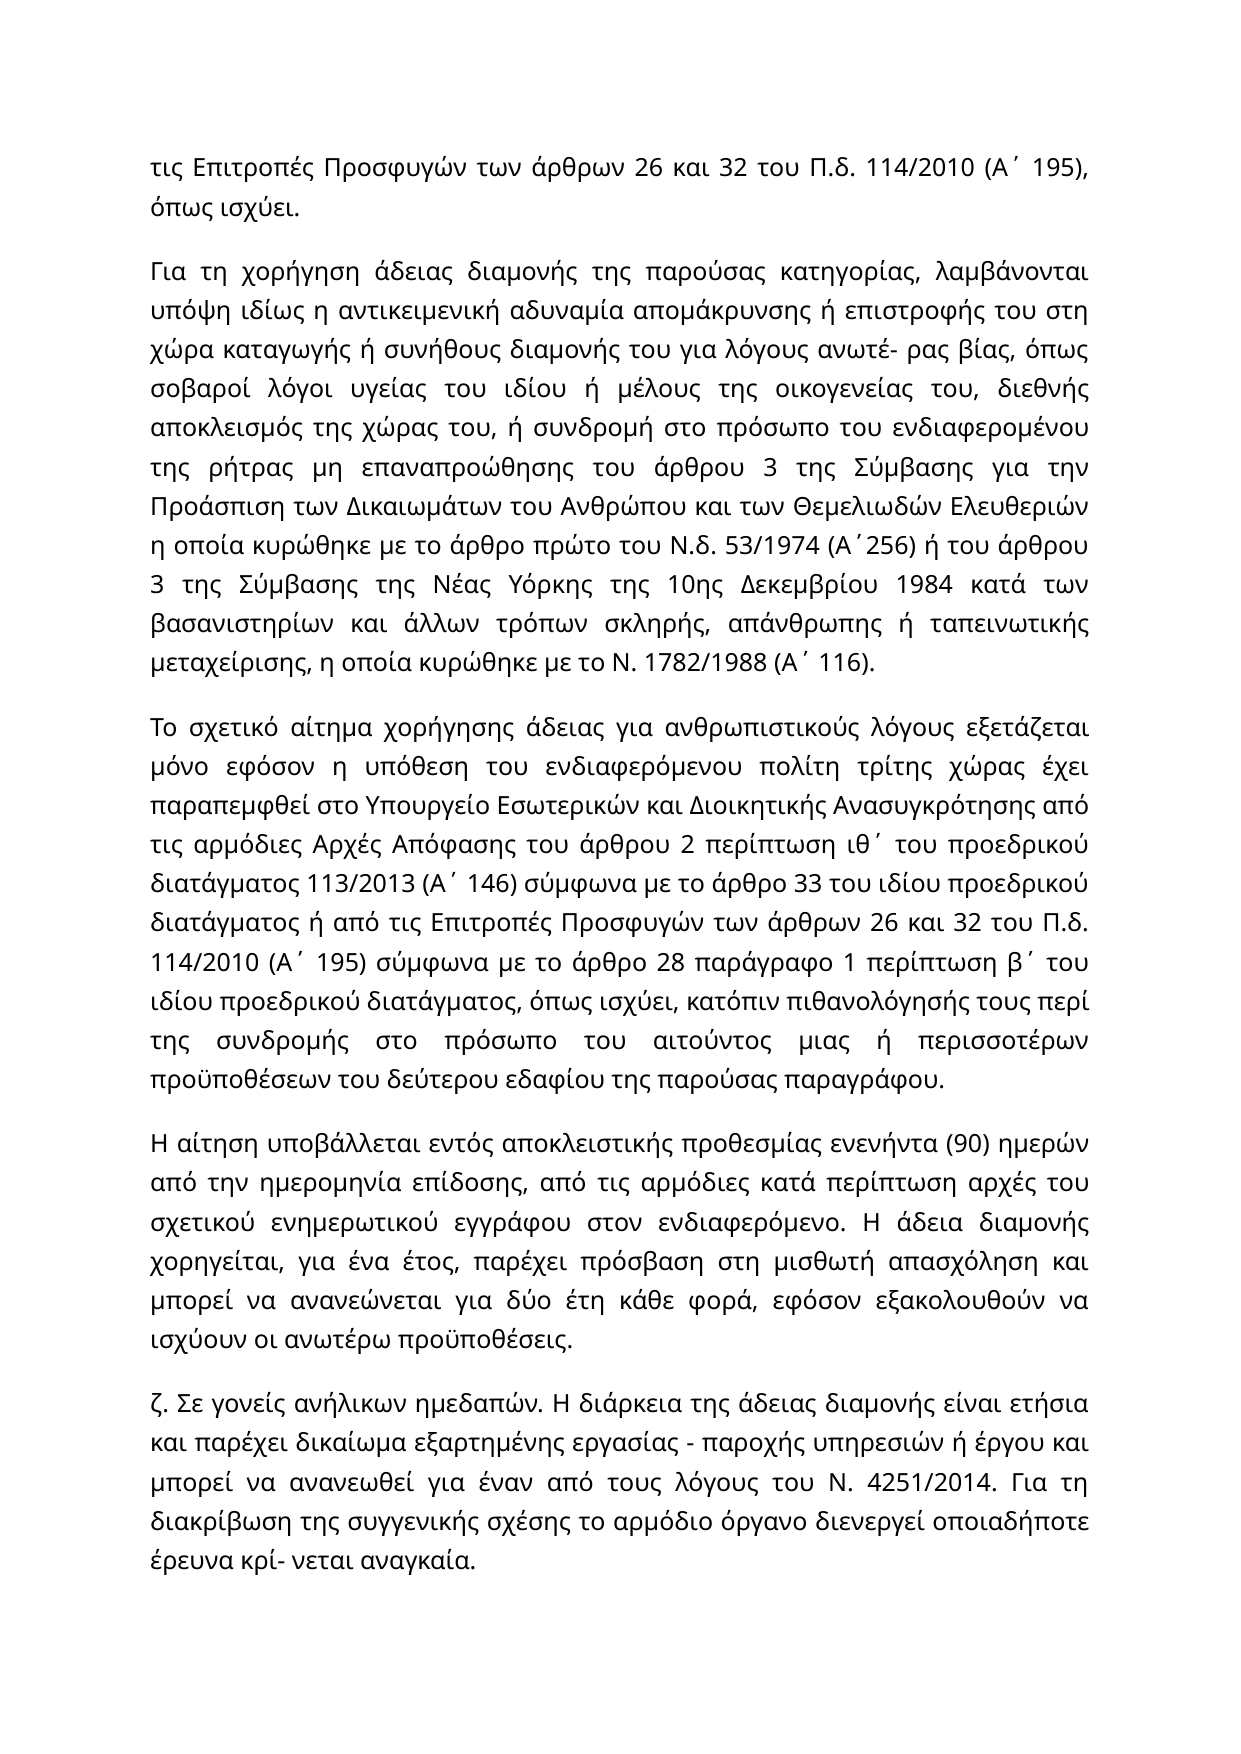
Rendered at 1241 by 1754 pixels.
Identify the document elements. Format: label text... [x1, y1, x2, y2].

text Για τη χορήγηση άδειας διαμονής της παρούσας κατηγορίας, λαμβάνονται υπόψη ιδίως η αντικειμενική αδυναμία απομάκρυνσης ή επιστροφής του στη χώρα καταγωγής ή συνήθους διαμονής του για λόγους ανωτέ- ρας βίας, όπως σοβαροί λόγοι υγείας του ιδίου ή μέλους της οικογενείας του, διεθνής αποκλεισμός της χώρας του, ή συνδρομή στο πρόσωπο του ενδιαφερομένου της ρήτρας μη επαναπροώθησης του άρθρου 3 της Σύμβασης για την Προάσπιση των Δικαιωμάτων του Ανθρώπου και των Θεμελιωδών Ελευθεριών η οποία κυρώθηκε με το άρθρο πρώτο του Ν.δ. 53/1974 (Α΄256) ή του άρθρου 3 της Σύμβασης της Νέας Υόρκης της 10ης Δεκεμβρίου 1984 κατά των βασανιστηρίων και άλλων τρόπων σκληρής, απάνθρωπης ή ταπεινωτικής μεταχείρισης, η οποία κυρώθηκε με το Ν. 1782/1988 (Α΄ 116). [150, 253, 1090, 679]
text Η αίτηση υποβάλλεται εντός αποκλειστικής προθεσμίας ενενήντα (90) ημερών από την ημερομηνία επίδοσης, από τις αρμόδιες κατά περίπτωση αρχές του σχετικού ενημερωτικού εγγράφου στον ενδιαφερόμενο. Η άδεια διαμονής χορηγείται, για ένα έτος, παρέχει πρόσβαση στη μισθωτή απασχόληση και μπορεί να ανανεώνεται για δύο έτη κάθε φορά, εφόσον εξακολουθούν να ισχύουν οι ανωτέρω προϋποθέσεις. [150, 1126, 1090, 1356]
text ζ. Σε γονείς ανήλικων ημεδαπών. Η διάρκεια της άδειας διαμονής είναι ετήσια και παρέχει δικαίωμα εξαρτημένης εργασίας - παροχής υπηρεσιών ή έργου και μπορεί να ανανεωθεί για έναν από τους λόγους του Ν. 4251/2014. Για τη διακρίβωση της συγγενικής σχέσης το αρμόδιο όργανο διενεργεί οποιαδήποτε έρευνα κρί- νεται αναγκαία. [150, 1386, 1090, 1577]
text Το σχετικό αίτημα χορήγησης άδειας για ανθρωπιστικούς λόγους εξετάζεται μόνο εφόσον η υπόθεση του ενδιαφερόμενου πολίτη τρίτης χώρας έχει παραπεμφθεί στο Υπουργείο Εσωτερικών και Διοικητικής Ανασυγκρότησης από τις αρμόδιες Αρχές Απόφασης του άρθρου 2 περίπτωση ιθ΄ του προεδρικού διατάγματος 113/2013 (Α΄ 146) σύμφωνα με το άρθρο 33 του ιδίου προεδρικού διατάγματος ή από τις Επιτροπές Προσφυγών των άρθρων 26 και 32 του Π.δ. 114/2010 (Α΄ 195) σύμφωνα με το άρθρο 28 παράγραφο 1 περίπτωση β΄ του ιδίου προεδρικού διατάγματος, όπως ισχύει, κατόπιν πιθανολόγησής τους περί της συνδρομής στο πρόσωπο του αιτούντος μιας ή περισσοτέρων προϋποθέσεων του δεύτερου εδαφίου της παρούσας παραγράφου. [150, 709, 1090, 1096]
text τις Επιτροπές Προσφυγών των άρθρων 26 και 32 του Π.δ. 114/2010 (Α΄ 195), όπως ισχύει. [150, 150, 1090, 223]
